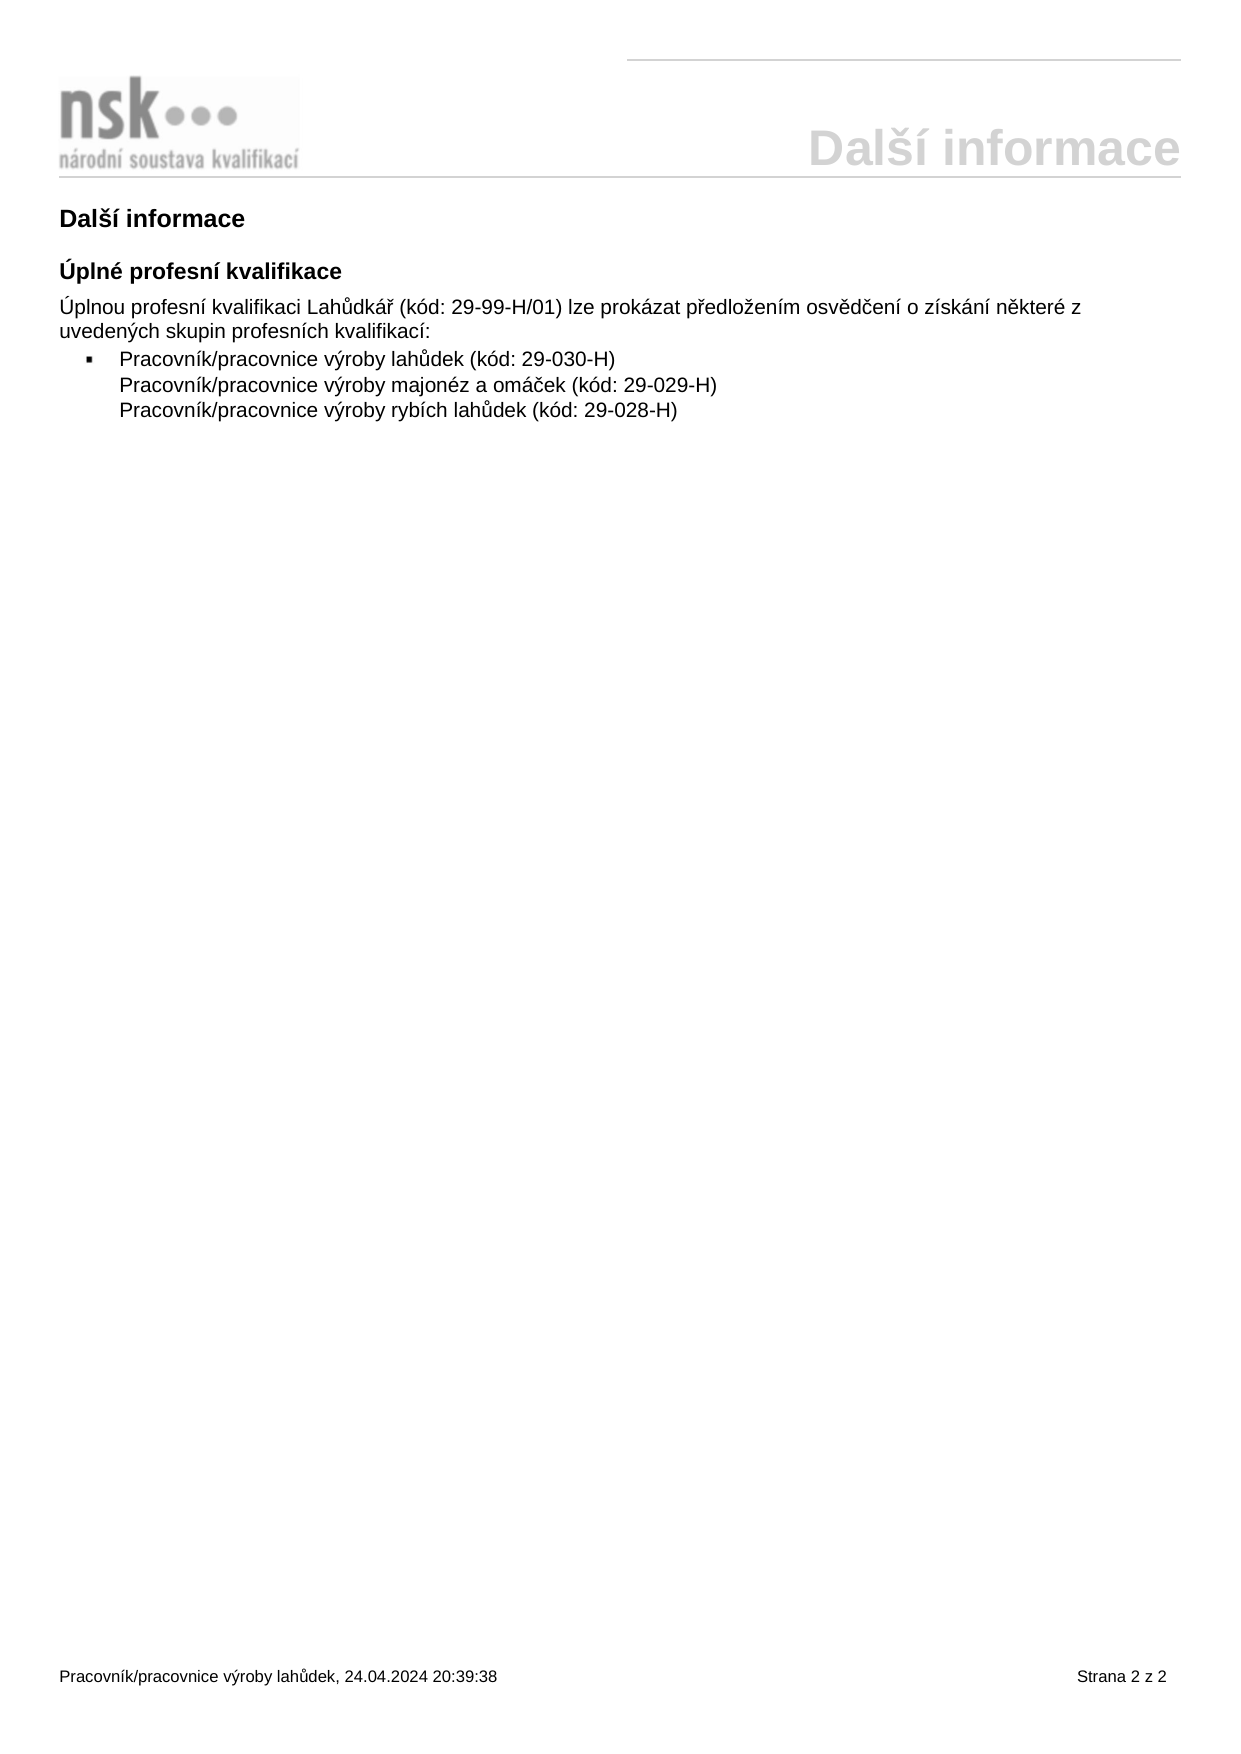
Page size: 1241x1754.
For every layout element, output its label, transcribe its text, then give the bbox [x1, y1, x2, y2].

table_cell [1167, 1055, 1181, 1355]
table_cell [1167, 455, 1181, 755]
table_cell [620, 59, 627, 170]
table_cell [619, 170, 627, 176]
picture [58, 59, 620, 171]
table_cell [119, 422, 482, 455]
table_cell [59, 373, 119, 398]
table_cell Další informace [59, 200, 1181, 236]
table_cell [627, 1055, 861, 1355]
table_cell [1167, 422, 1181, 455]
table_cell [59, 398, 119, 422]
table_cell [59, 1507, 119, 1658]
table_cell Pracovník/pracovnice výroby rybích lahůdek (kód: 29-028-H) [119, 398, 1181, 422]
table_cell [482, 455, 619, 755]
table_cell [627, 1355, 861, 1507]
table_cell [627, 422, 861, 455]
table_cell [59, 171, 119, 176]
table_cell [1167, 1507, 1181, 1658]
table_cell [59, 1355, 119, 1507]
table_cell [1167, 1658, 1181, 1694]
table_cell [59, 343, 119, 347]
table_cell [861, 236, 1167, 248]
table_cell [59, 1055, 119, 1355]
table_cell [627, 194, 861, 200]
table_cell [482, 236, 619, 248]
table_cell [482, 171, 619, 176]
table_cell [861, 455, 1167, 755]
table_cell [619, 455, 627, 755]
table_cell [619, 1355, 627, 1507]
table_cell [1167, 194, 1181, 200]
table_cell [627, 343, 861, 347]
table_cell [482, 1055, 619, 1355]
table_cell [59, 194, 119, 200]
table_cell [861, 1355, 1167, 1507]
table_cell [119, 755, 482, 1055]
table_cell [861, 1507, 1167, 1658]
table_cell [59, 755, 119, 1055]
table_cell [619, 236, 627, 248]
picture [59, 347, 119, 372]
table_cell [119, 1055, 482, 1355]
table_cell [59, 236, 119, 248]
table_cell [482, 422, 619, 455]
table_cell [861, 755, 1167, 1055]
table_cell [482, 343, 619, 347]
table_cell Pracovník/pracovnice výroby lahůdek (kód: 29-030-H) [119, 347, 1181, 373]
table_cell [861, 343, 1167, 347]
table_cell Další informace [627, 61, 1181, 176]
table_cell [482, 194, 619, 200]
table_cell [627, 755, 861, 1055]
table_cell [1167, 236, 1181, 248]
table_cell [1167, 755, 1181, 1055]
table_cell Strana 2 z 2 [861, 1658, 1167, 1694]
table_cell [119, 455, 482, 755]
table_cell [627, 1507, 861, 1658]
table_cell [861, 194, 1167, 200]
table_cell [119, 1507, 482, 1658]
table_cell [619, 1055, 627, 1355]
table_cell [59, 422, 119, 455]
table_cell [619, 1507, 627, 1658]
table_cell [482, 755, 619, 1055]
table_cell [1167, 343, 1181, 347]
table_cell [861, 1055, 1167, 1355]
table_cell [482, 1507, 619, 1658]
table_cell [119, 343, 482, 347]
table_cell [119, 194, 482, 200]
table_cell [1167, 1355, 1181, 1507]
table_cell [119, 236, 482, 248]
table_cell Úplné profesní kvalifikace [59, 248, 1181, 295]
table_cell [59, 178, 1181, 194]
table_cell Úplnou profesní kvalifikaci Lahůdkář (kód: 29-99-H/01) lze prokázat předložením osvědčení o získání některé z uvedených skupin profesních kvalifikací: [59, 295, 1181, 343]
table_cell [619, 755, 627, 1055]
table_cell [619, 422, 627, 455]
table_cell [627, 236, 861, 248]
table_cell [619, 194, 627, 200]
table_cell [482, 1355, 619, 1507]
table_cell [861, 422, 1167, 455]
table_cell [119, 1355, 482, 1507]
table_cell [627, 455, 861, 755]
table_cell [119, 171, 482, 176]
table_cell Pracovník/pracovnice výroby majonéz a omáček (kód: 29-029-H) [119, 373, 1181, 398]
table_cell [59, 455, 119, 755]
table_cell Pracovník/pracovnice výroby lahůdek, 24.04.2024 20:39:38 [59, 1658, 861, 1694]
